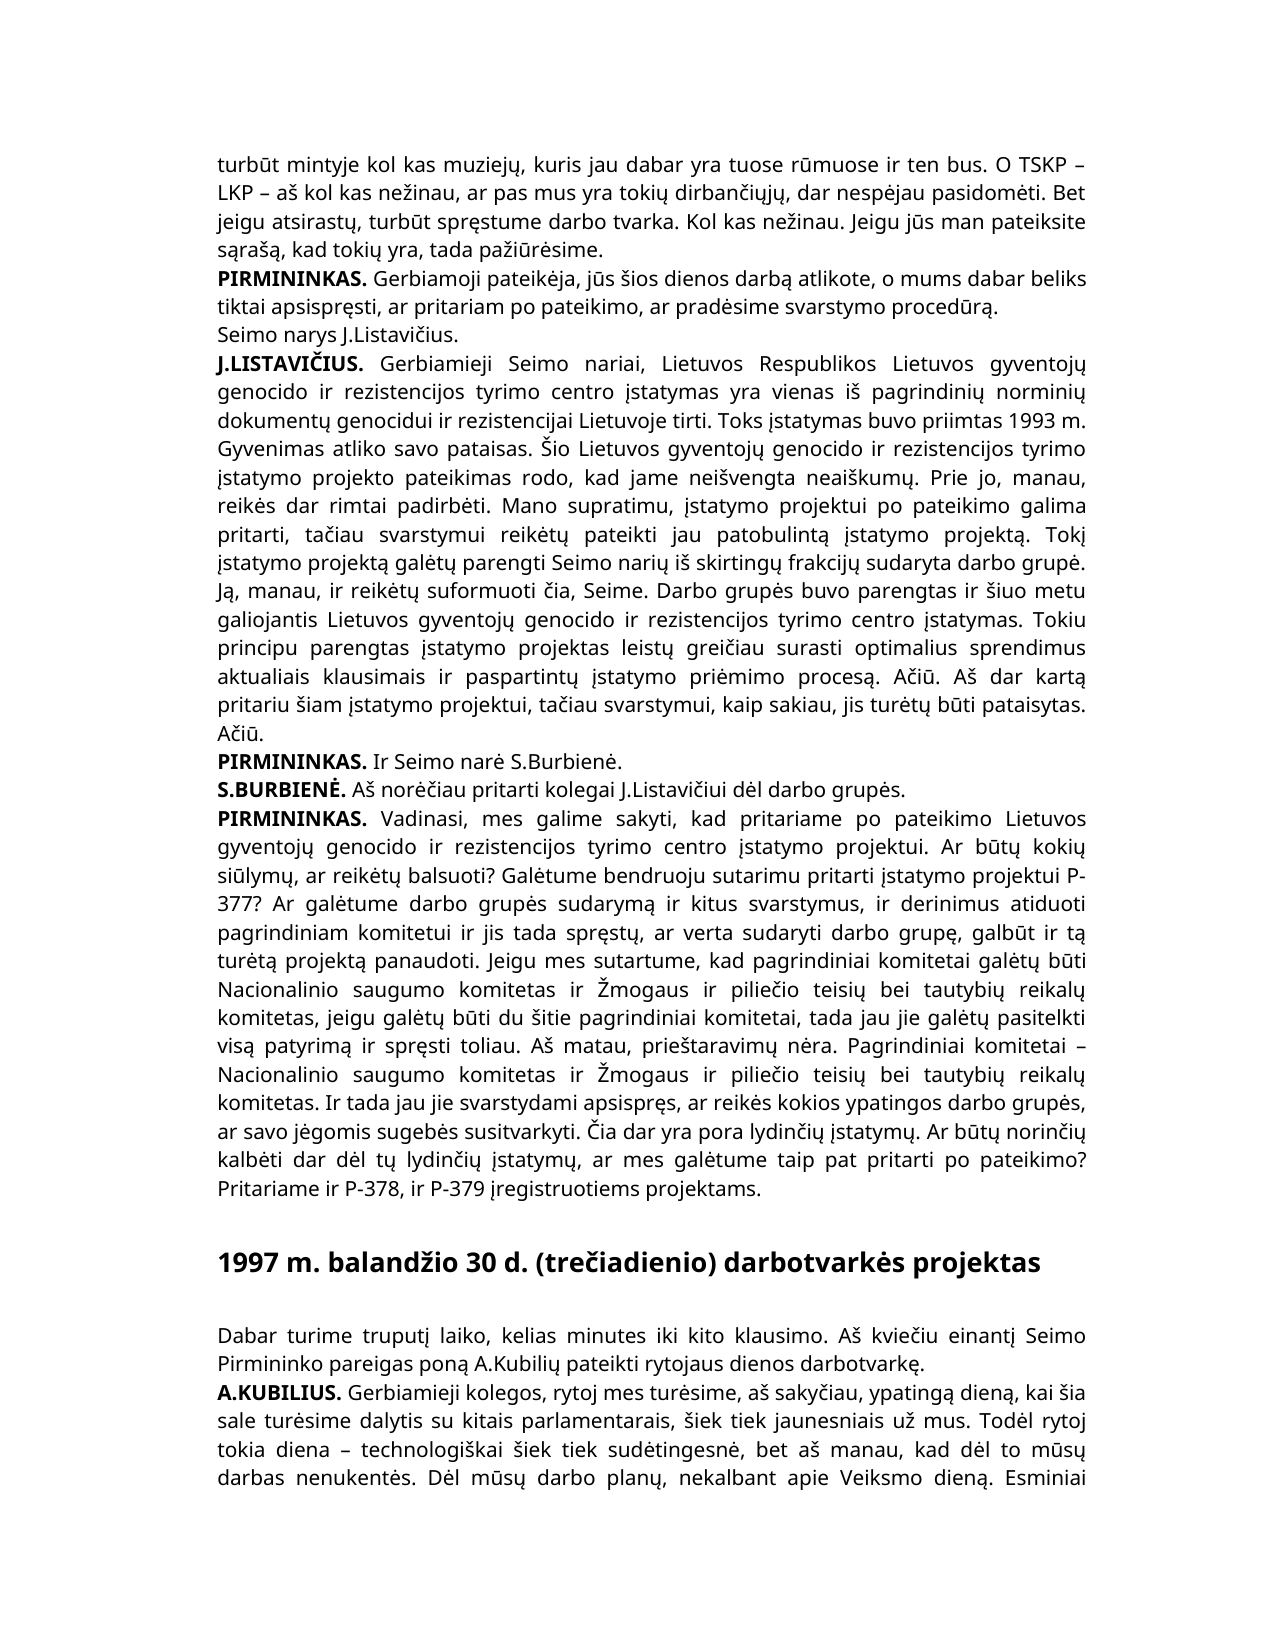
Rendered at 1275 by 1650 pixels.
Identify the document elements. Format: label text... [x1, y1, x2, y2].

text turbūt mintyje kol kas muziejų, kuris jau dabar yra tuose rūmuose ir ten bus. O TSKP – LKP – aš kol kas nežinau, ar pas mus yra tokių dirbančiųjų, dar nespėjau pasidomėti. Bet jeigu atsirastų, turbūt spręstume darbo tvarka. Kol kas nežinau. Jeigu jūs man pateiksite sąrašą, kad tokių yra, tada pažiūrėsime. [217, 150, 1087, 264]
text A.KUBILIUS. Gerbiamieji kolegos, rytoj mes turėsime, aš sakyčiau, ypatingą dieną, kai šia sale turėsime dalytis su kitais parlamentarais, šiek tiek jaunesniais už mus. Todėl rytoj tokia diena – technologiškai šiek tiek sudėtingesnė, bet aš manau, kad dėl to mūsų darbas nenukentės. Dėl mūsų darbo planų, nekalbant apie Veiksmo dieną. Esminiai [217, 1378, 1087, 1492]
text 1997 m. balandžio 30 d. (trečiadienio) darbotvarkės projektas [217, 1243, 1087, 1280]
text PIRMININKAS. Vadinasi, mes galime sakyti, kad pritariame po pateikimo Lietuvos gyventojų genocido ir rezistencijos tyrimo centro įstatymo projektui. Ar būtų kokių siūlymų, ar reikėtų balsuoti? Galėtume bendruoju sutarimu pritarti įstatymo projektui P-377? Ar galėtume darbo grupės sudarymą ir kitus svarstymus, ir derinimus atiduoti pagrindiniam komitetui ir jis tada spręstų, ar verta sudaryti darbo grupę, galbūt ir tą turėtą projektą panaudoti. Jeigu mes sutartume, kad pagrindiniai komitetai galėtų būti Nacionalinio saugumo komitetas ir Žmogaus ir piliečio teisių bei tautybių reikalų komitetas, jeigu galėtų būti du šitie pagrindiniai komitetai, tada jau jie galėtų pasitelkti visą patyrimą ir spręsti toliau. Aš matau, prieštaravimų nėra. Pagrindiniai komitetai – Nacionalinio saugumo komitetas ir Žmogaus ir piliečio teisių bei tautybių reikalų komitetas. Ir tada jau jie svarstydami apsispręs, ar reikės kokios ypatingos darbo grupės, ar savo jėgomis sugebės susitvarkyti. Čia dar yra pora lydinčių įstatymų. Ar būtų norinčių kalbėti dar dėl tų lydinčių įstatymų, ar mes galėtume taip pat pritarti po pateikimo? Pritariame ir P-378, ir P-379 įregistruotiems projektams. [217, 804, 1087, 1202]
text S.BURBIENĖ. Aš norėčiau pritarti kolegai J.Listavičiui dėl darbo grupės. [217, 776, 1087, 804]
text Seimo narys J.Listavičius. [217, 321, 1087, 349]
text Dabar turime truputį laiko, kelias minutes iki kito klausimo. Aš kviečiu einantį Seimo Pirmininko pareigas poną A.Kubilių pateikti rytojaus dienos darbotvarkę. [217, 1321, 1087, 1378]
text PIRMININKAS. Gerbiamoji pateikėja, jūs šios dienos darbą atlikote, o mums dabar beliks tiktai apsispręsti, ar pritariam po pateikimo, ar pradėsime svarstymo procedūrą. [217, 264, 1087, 321]
text J.LISTAVIČIUS. Gerbiamieji Seimo nariai, Lietuvos Respublikos Lietuvos gyventojų genocido ir rezistencijos tyrimo centro įstatymas yra vienas iš pagrindinių norminių dokumentų genocidui ir rezistencijai Lietuvoje tirti. Toks įstatymas buvo priimtas 1993 m. Gyvenimas atliko savo pataisas. Šio Lietuvos gyventojų genocido ir rezistencijos tyrimo įstatymo projekto pateikimas rodo, kad jame neišvengta neaiškumų. Prie jo, manau, reikės dar rimtai padirbėti. Mano supratimu, įstatymo projektui po pateikimo galima pritarti, tačiau svarstymui reikėtų pateikti jau patobulintą įstatymo projektą. Tokį įstatymo projektą galėtų parengti Seimo narių iš skirtingų frakcijų sudaryta darbo grupė. Ją, manau, ir reikėtų suformuoti čia, Seime. Darbo grupės buvo parengtas ir šiuo metu galiojantis Lietuvos gyventojų genocido ir rezistencijos tyrimo centro įstatymas. Tokiu principu parengtas įstatymo projektas leistų greičiau surasti optimalius sprendimus aktualiais klausimais ir paspartintų įstatymo priėmimo procesą. Ačiū. Aš dar kartą pritariu šiam įstatymo projektui, tačiau svarstymui, kaip sakiau, jis turėtų būti pataisytas. Ačiū. [217, 349, 1087, 747]
text PIRMININKAS. Ir Seimo narė S.Burbienė. [217, 747, 1087, 776]
